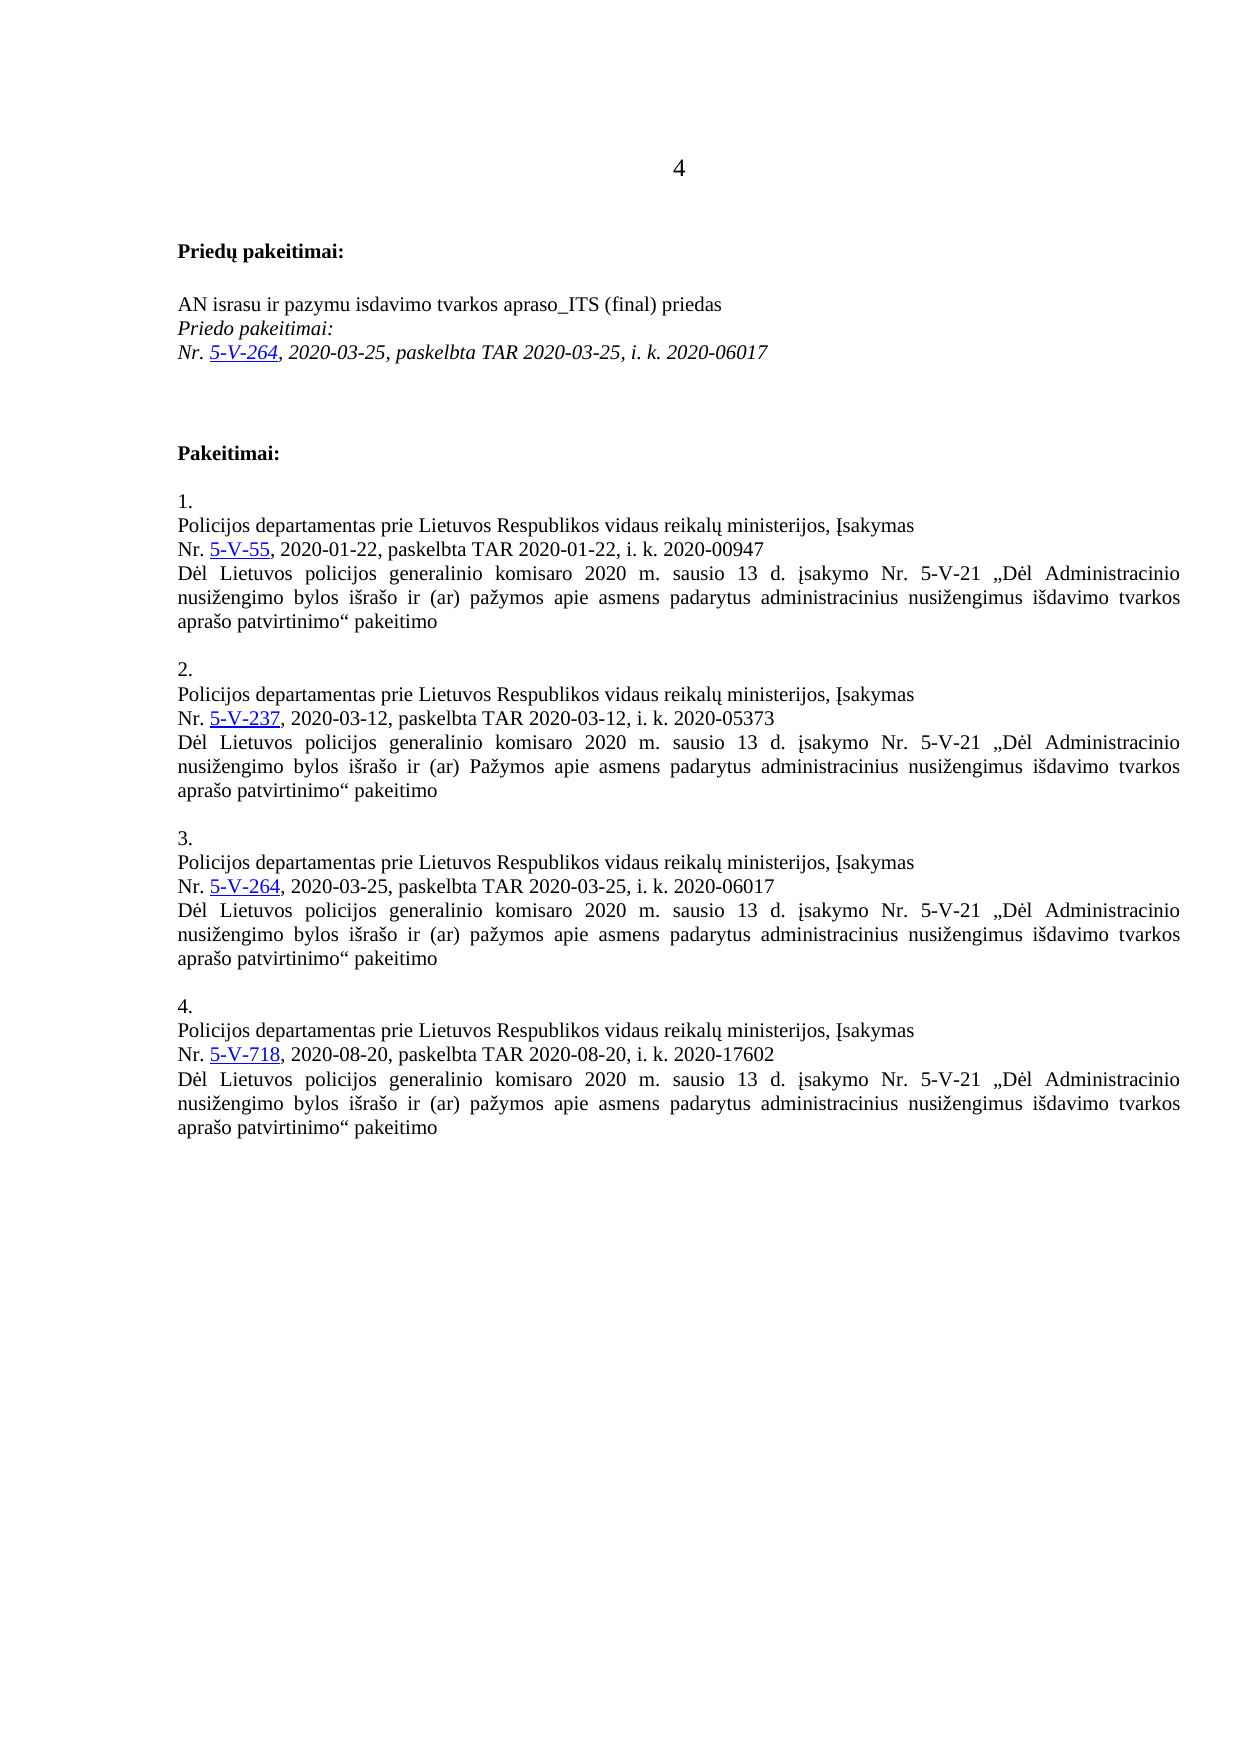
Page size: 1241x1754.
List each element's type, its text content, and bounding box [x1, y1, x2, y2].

text Dėl Lietuvos policijos generalinio komisaro 2020 m. sausio 13 d. įsakymo Nr. 5-V-21 „Dėl Administracinio nusižengimo bylos išrašo ir (ar) Pažymos apie asmens padarytus administracinius nusižengimus išdavimo tvarkos aprašo patvirtinimo“ pakeitimo [177, 729, 1181, 802]
text Dėl Lietuvos policijos generalinio komisaro 2020 m. sausio 13 d. įsakymo Nr. 5-V-21 „Dėl Administracinio nusižengimo bylos išrašo ir (ar) pažymos apie asmens padarytus administracinius nusižengimus išdavimo tvarkos aprašo patvirtinimo“ pakeitimo [177, 561, 1181, 633]
text Dėl Lietuvos policijos generalinio komisaro 2020 m. sausio 13 d. įsakymo Nr. 5-V-21 „Dėl Administracinio nusižengimo bylos išrašo ir (ar) pažymos apie asmens padarytus administracinius nusižengimus išdavimo tvarkos aprašo patvirtinimo“ pakeitimo [177, 1066, 1181, 1139]
text Pakeitimai: [177, 441, 1181, 465]
text Nr. 5-V-718, 2020-08-20, paskelbta TAR 2020-08-20, i. k. 2020-17602 [177, 1042, 1181, 1066]
text AN israsu ir pazymu isdavimo tvarkos apraso_ITS (final) priedas [177, 292, 1181, 316]
text Priedo pakeitimai: [177, 316, 1181, 340]
text 1. [177, 489, 1181, 513]
text 2. [177, 657, 1181, 681]
text Policijos departamentas prie Lietuvos Respublikos vidaus reikalų ministerijos, Įsakymas [177, 850, 1181, 874]
text Nr. 5-V-264, 2020-03-25, paskelbta TAR 2020-03-25, i. k. 2020-06017 [177, 340, 1181, 364]
text Policijos departamentas prie Lietuvos Respublikos vidaus reikalų ministerijos, Įsakymas [177, 681, 1181, 706]
text Nr. 5-V-237, 2020-03-12, paskelbta TAR 2020-03-12, i. k. 2020-05373 [177, 706, 1181, 729]
text 3. [177, 826, 1181, 850]
text Dėl Lietuvos policijos generalinio komisaro 2020 m. sausio 13 d. įsakymo Nr. 5-V-21 „Dėl Administracinio nusižengimo bylos išrašo ir (ar) pažymos apie asmens padarytus administracinius nusižengimus išdavimo tvarkos aprašo patvirtinimo“ pakeitimo [177, 898, 1181, 970]
text Nr. 5-V-264, 2020-03-25, paskelbta TAR 2020-03-25, i. k. 2020-06017 [177, 874, 1181, 898]
text 4. [177, 994, 1181, 1018]
text Nr. 5-V-55, 2020-01-22, paskelbta TAR 2020-01-22, i. k. 2020-00947 [177, 537, 1181, 561]
text Priedų pakeitimai: [177, 239, 1181, 263]
text Policijos departamentas prie Lietuvos Respublikos vidaus reikalų ministerijos, Įsakymas [177, 513, 1181, 537]
text Policijos departamentas prie Lietuvos Respublikos vidaus reikalų ministerijos, Įsakymas [177, 1018, 1181, 1042]
